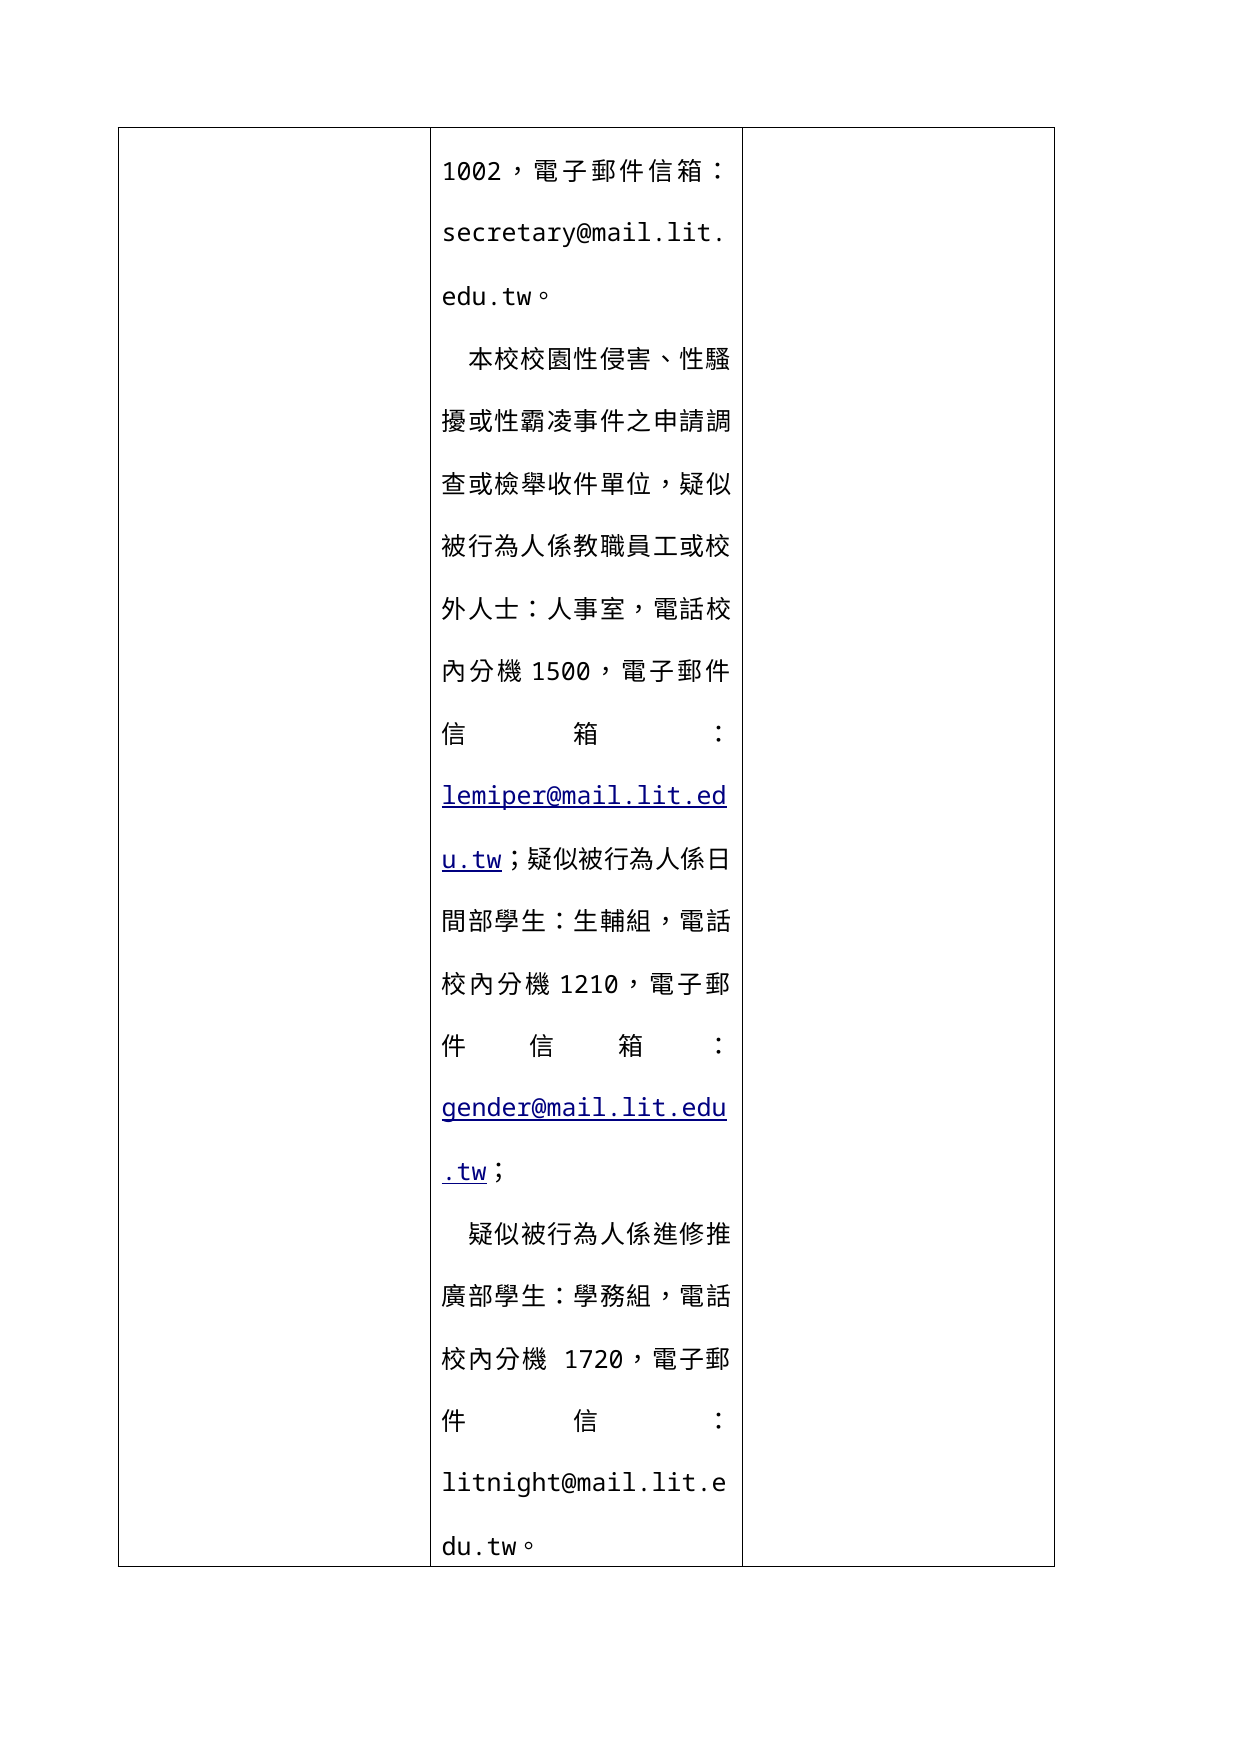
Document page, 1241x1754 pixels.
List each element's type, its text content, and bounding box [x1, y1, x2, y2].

table_cell [743, 128, 1054, 1566]
table_cell [119, 128, 430, 1566]
table_cell 1002，電子郵件信箱： secretary@mail.lit.edu.tw。 本校校園性侵害、性騷擾或性霸凌事件之申請調查或檢舉收件單位，疑似被行為人係教職員工或校外人士：人事室，電話校內分機1500，電子郵件信箱：lemiper@mail.lit.edu.tw；疑似被行為人係日間部學生：生輔組，電話校內分機1210，電子郵件信箱：gender@mail.lit.edu.tw； 疑似被行為人係進修推廣部學生：學務組，電話校內分機 1720，電子郵件信：litnight@mail.lit.edu.tw。 [431, 128, 742, 1566]
